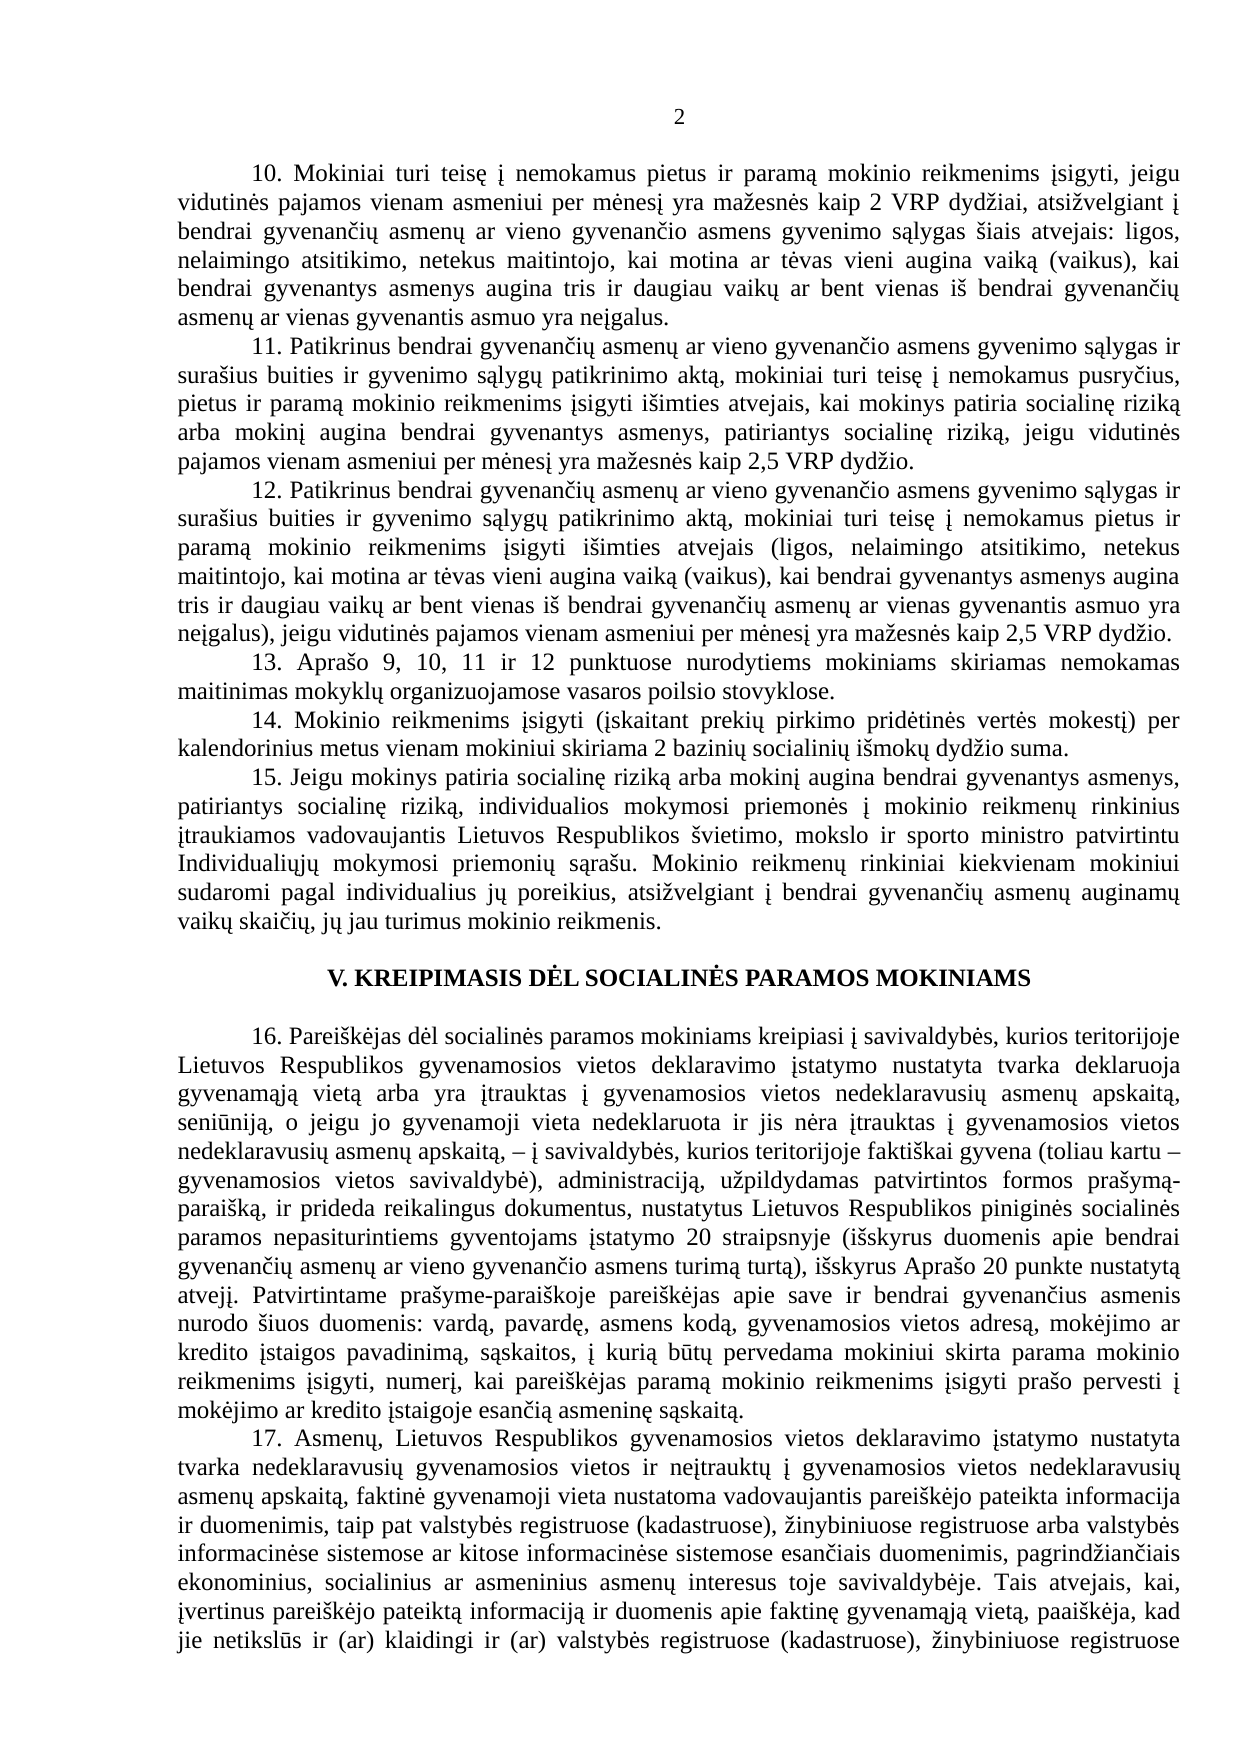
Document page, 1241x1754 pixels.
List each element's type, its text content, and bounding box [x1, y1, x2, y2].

text V. KREIPIMASIS DĖL SOCIALINĖS PARAMOS MOKINIAMS [177, 963, 1181, 992]
text 14. Mokinio reikmenims įsigyti (įskaitant prekių pirkimo pridėtinės vertės mokestį) per kalendorinius metus vienam mokiniui skiriama 2 bazinių socialinių išmokų dydžio suma. [177, 705, 1181, 762]
text 13. Aprašo 9, 10, 11 ir 12 punktuose nurodytiems mokiniams skiriamas nemokamas maitinimas mokyklų organizuojamose vasaros poilsio stovyklose. [177, 647, 1181, 705]
text 16. Pareiškėjas dėl socialinės paramos mokiniams kreipiasi į savivaldybės, kurios teritorijoje Lietuvos Respublikos gyvenamosios vietos deklaravimo įstatymo nustatyta tvarka deklaruoja gyvenamąją vietą arba yra įtrauktas į gyvenamosios vietos nedeklaravusių asmenų apskaitą, seniūniją, o jeigu jo gyvenamoji vieta nedeklaruota ir jis nėra įtrauktas į gyvenamosios vietos nedeklaravusių asmenų apskaitą, – į savivaldybės, kurios teritorijoje faktiškai gyvena (toliau kartu – gyvenamosios vietos savivaldybė), administraciją, užpildydamas patvirtintos formos prašymą-paraišką, ir prideda reikalingus dokumentus, nustatytus Lietuvos Respublikos piniginės socialinės paramos nepasiturintiems gyventojams įstatymo 20 straipsnyje (išskyrus duomenis apie bendrai gyvenančių asmenų ar vieno gyvenančio asmens turimą turtą), išskyrus Aprašo 20 punkte nustatytą atvejį. Patvirtintame prašyme-paraiškoje pareiškėjas apie save ir bendrai gyvenančius asmenis nurodo šiuos duomenis: vardą, pavardę, asmens kodą, gyvenamosios vietos adresą, mokėjimo ar kredito įstaigos pavadinimą, sąskaitos, į kurią būtų pervedama mokiniui skirta parama mokinio reikmenims įsigyti, numerį, kai pareiškėjas paramą mokinio reikmenims įsigyti prašo pervesti į mokėjimo ar kredito įstaigoje esančią asmeninę sąskaitą. [177, 1021, 1181, 1423]
text 15. Jeigu mokinys patiria socialinę riziką arba mokinį augina bendrai gyvenantys asmenys, patiriantys socialinę riziką, individualios mokymosi priemonės į mokinio reikmenų rinkinius įtraukiamos vadovaujantis Lietuvos Respublikos švietimo, mokslo ir sporto ministro patvirtintu Individualiųjų mokymosi priemonių sąrašu. Mokinio reikmenų rinkiniai kiekvienam mokiniui sudaromi pagal individualius jų poreikius, atsižvelgiant į bendrai gyvenančių asmenų auginamų vaikų skaičių, jų jau turimus mokinio reikmenis. [177, 762, 1181, 935]
text 12. Patikrinus bendrai gyvenančių asmenų ar vieno gyvenančio asmens gyvenimo sąlygas ir surašius buities ir gyvenimo sąlygų patikrinimo aktą, mokiniai turi teisę į nemokamus pietus ir paramą mokinio reikmenims įsigyti išimties atvejais (ligos, nelaimingo atsitikimo, netekus maitintojo, kai motina ar tėvas vieni augina vaiką (vaikus), kai bendrai gyvenantys asmenys augina tris ir daugiau vaikų ar bent vienas iš bendrai gyvenančių asmenų ar vienas gyvenantis asmuo yra neįgalus), jeigu vidutinės pajamos vienam asmeniui per mėnesį yra mažesnės kaip 2,5 VRP dydžio. [177, 475, 1181, 647]
text 10. Mokiniai turi teisę į nemokamus pietus ir paramą mokinio reikmenims įsigyti, jeigu vidutinės pajamos vienam asmeniui per mėnesį yra mažesnės kaip 2 VRP dydžiai, atsižvelgiant į bendrai gyvenančių asmenų ar vieno gyvenančio asmens gyvenimo sąlygas šiais atvejais: ligos, nelaimingo atsitikimo, netekus maitintojo, kai motina ar tėvas vieni augina vaiką (vaikus), kai bendrai gyvenantys asmenys augina tris ir daugiau vaikų ar bent vienas iš bendrai gyvenančių asmenų ar vienas gyvenantis asmuo yra neįgalus. [177, 158, 1181, 331]
text 11. Patikrinus bendrai gyvenančių asmenų ar vieno gyvenančio asmens gyvenimo sąlygas ir surašius buities ir gyvenimo sąlygų patikrinimo aktą, mokiniai turi teisę į nemokamus pusryčius, pietus ir paramą mokinio reikmenims įsigyti išimties atvejais, kai mokinys patiria socialinę riziką arba mokinį augina bendrai gyvenantys asmenys, patiriantys socialinę riziką, jeigu vidutinės pajamos vienam asmeniui per mėnesį yra mažesnės kaip 2,5 VRP dydžio. [177, 331, 1181, 475]
text 17. Asmenų, Lietuvos Respublikos gyvenamosios vietos deklaravimo įstatymo nustatyta tvarka nedeklaravusių gyvenamosios vietos ir neįtrauktų į gyvenamosios vietos nedeklaravusių asmenų apskaitą, faktinė gyvenamoji vieta nustatoma vadovaujantis pareiškėjo pateikta informacija ir duomenimis, taip pat valstybės registruose (kadastruose), žinybiniuose registruose arba valstybės informacinėse sistemose ar kitose informacinėse sistemose esančiais duomenimis, pagrindžiančiais ekonominius, socialinius ar asmeninius asmenų interesus toje savivaldybėje. Tais atvejais, kai, įvertinus pareiškėjo pateiktą informaciją ir duomenis apie faktinę gyvenamąją vietą, paaiškėja, kad jie netikslūs ir (ar) klaidingi ir (ar) valstybės registruose (kadastruose), žinybiniuose registruose [177, 1423, 1181, 1653]
